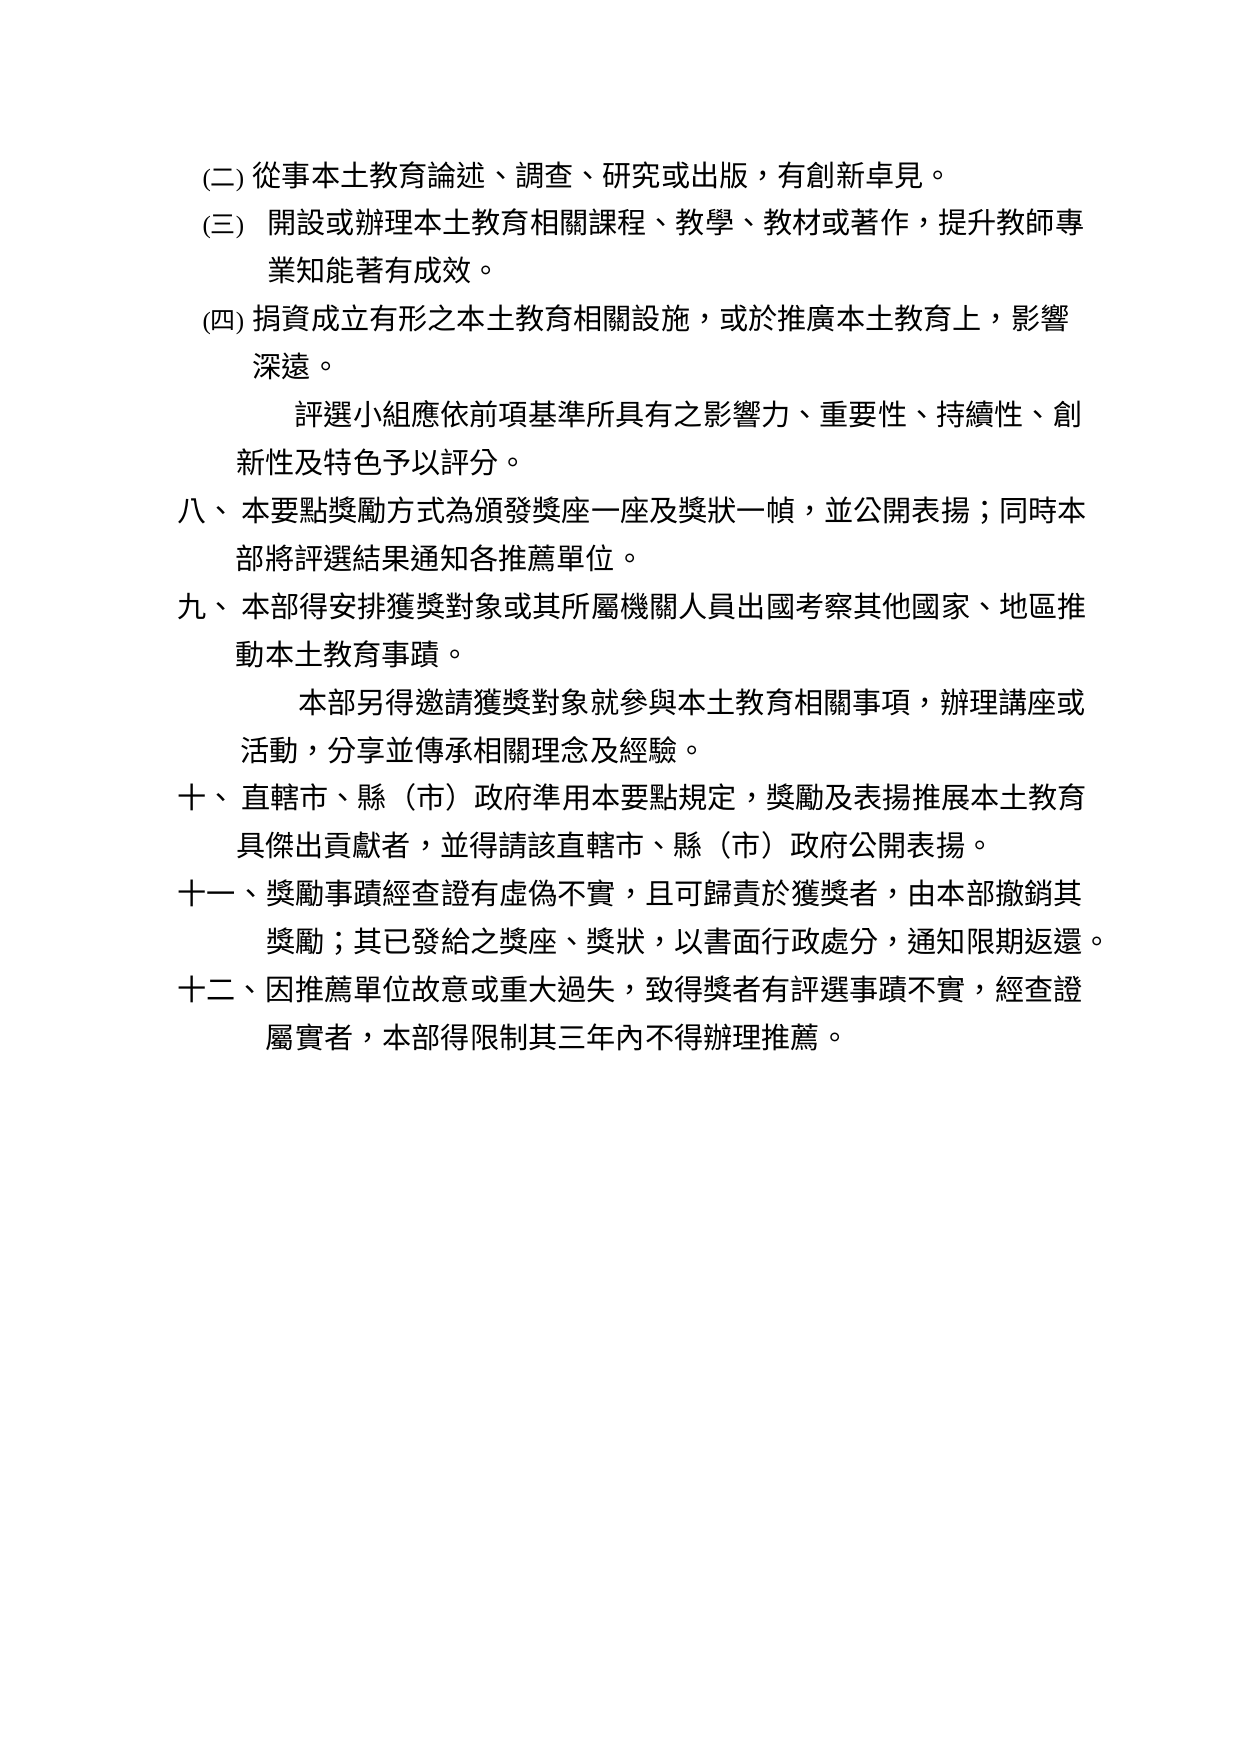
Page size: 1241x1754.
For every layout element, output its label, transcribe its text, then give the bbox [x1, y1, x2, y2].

text 本部另得邀請獲獎對象就參與本土教育相關事項，辦理講座或活動，分享並傳承相關理念及經驗。 [240, 675, 1092, 771]
list 捐資成立有形之本土教育相關設施，或於推廣本土教育上，影響深遠。 [202, 291, 1092, 387]
list 直轄市、縣（市）政府準用本要點規定，獎勵及表揚推展本土教育具傑出貢獻者，並得請該直轄市、縣（市）政府公開表揚。 [177, 771, 1092, 866]
list 開設或辦理本土教育相關課程、教學、教材或著作，提升教師專業知能著有成效。 [202, 196, 1092, 291]
text 評選小組應依前項基準所具有之影響力、重要性、持續性、創新性及特色予以評分。 [236, 387, 1092, 483]
list 因推薦單位故意或重大過失，致得獎者有評選事蹟不實，經查證屬實者，本部得限制其三年內不得辦理推薦。 [177, 962, 1092, 1058]
list 從事本土教育論述、調查、研究或出版，有創新卓見。 [202, 148, 1092, 196]
list 本部得安排獲獎對象或其所屬機關人員出國考察其他國家、地區推動本土教育事蹟。 [177, 579, 1092, 675]
list 本要點獎勵方式為頒發獎座一座及獎狀一幀，並公開表揚；同時本部將評選結果通知各推薦單位。 [177, 483, 1092, 579]
list 獎勵事蹟經查證有虛偽不實，且可歸責於獲獎者，由本部撤銷其獎勵；其已發給之獎座、獎狀，以書面行政處分，通知限期返還。 [177, 866, 1092, 962]
